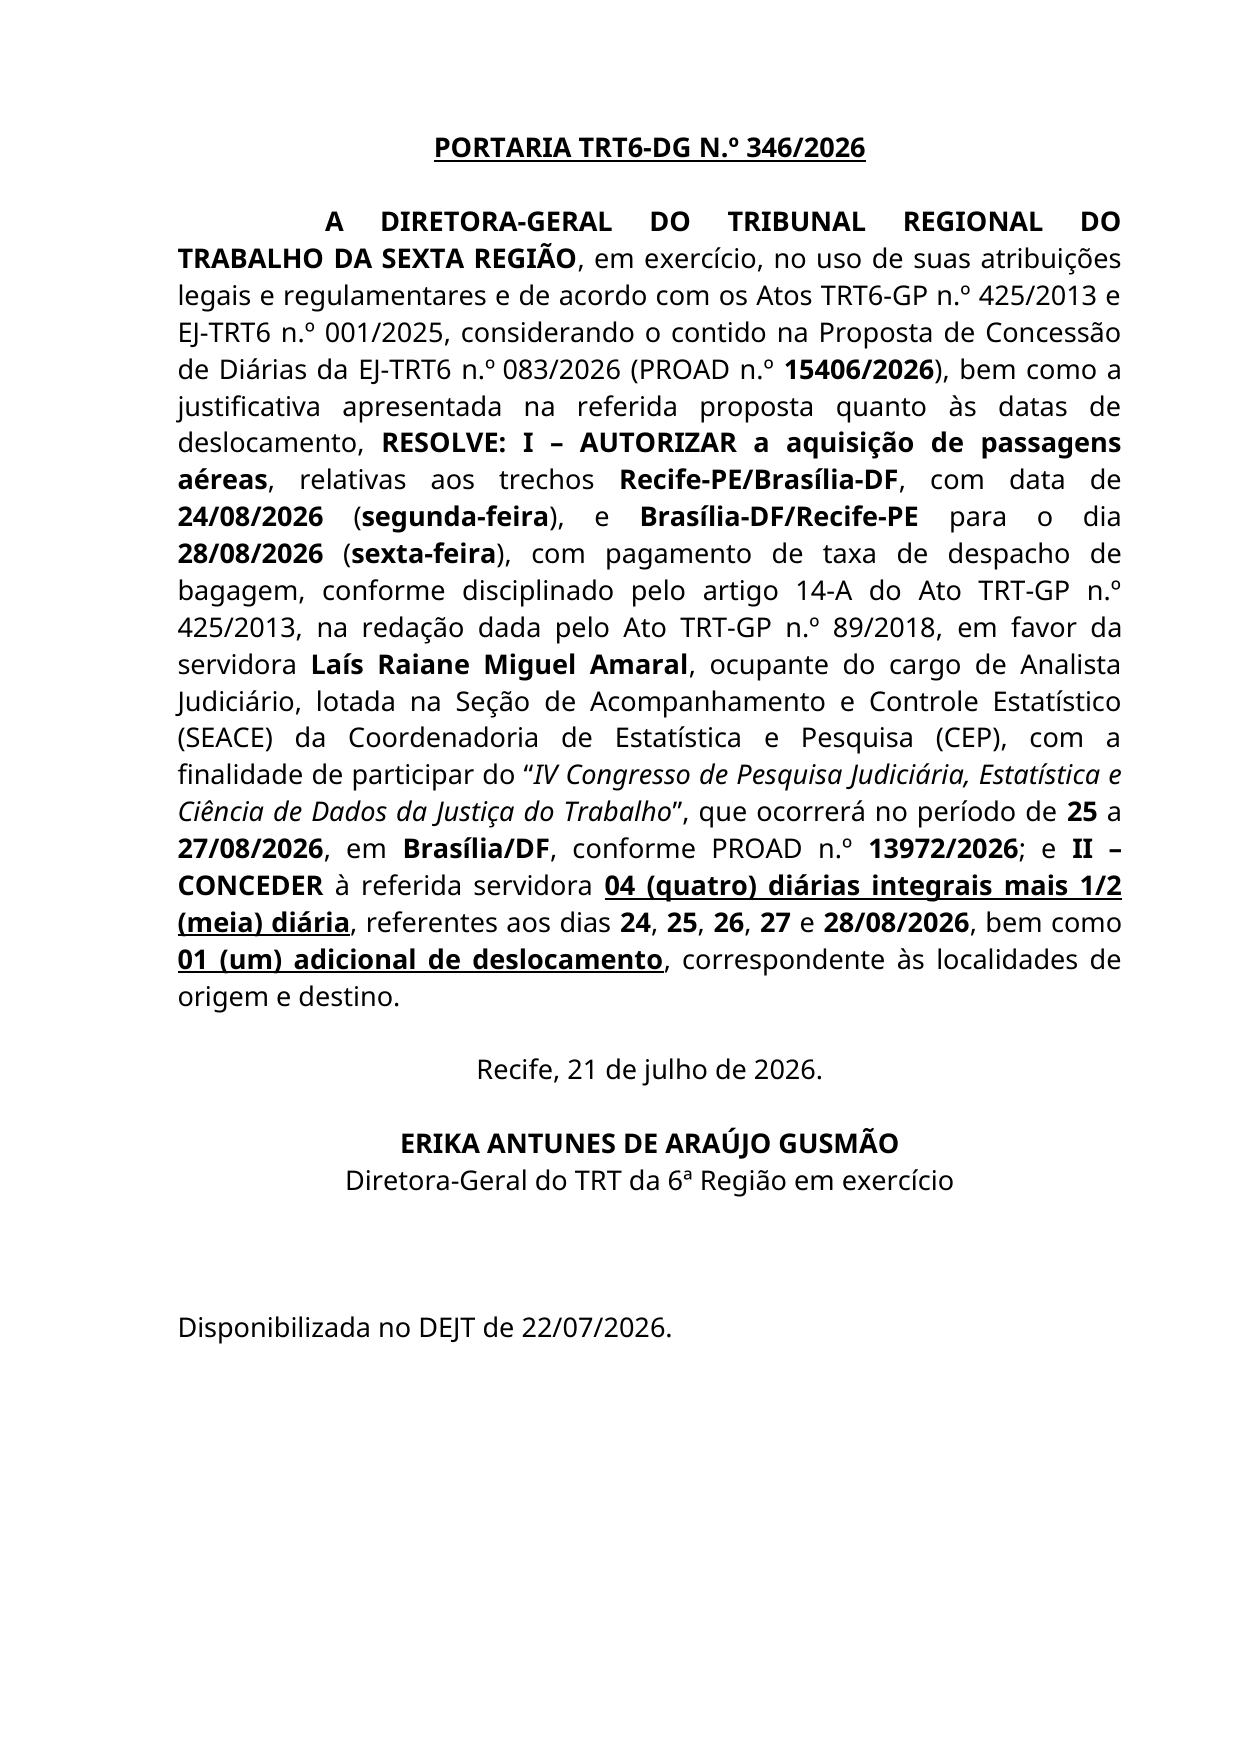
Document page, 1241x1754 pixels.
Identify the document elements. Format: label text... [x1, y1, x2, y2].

text PORTARIA TRT6-DG N.º 346/2026 [177, 129, 1122, 166]
text A DIRETORA-GERAL DO TRIBUNAL REGIONAL DO TRABALHO DA SEXTA REGIÃO, em exercício, no uso de suas atribuições legais e regulamentares e de acordo com os Atos TRT6-GP n.º 425/2013 e EJ-TRT6 n.º 001/2025, considerando o contido na Proposta de Concessão de Diárias da EJ-TRT6 n.º 083/2026 (PROAD n.º 15406/2026), bem como a justificativa apresentada na referida proposta quanto às datas de deslocamento, RESOLVE: I – AUTORIZAR a aquisição de passagens aéreas, relativas aos trechos Recife-PE/Brasília-DF, com data de 24/08/2026 (segunda-feira), e Brasília-DF/Recife-PE para o dia 28/08/2026 (sexta-feira), com pagamento de taxa de despacho de bagagem, conforme disciplinado pelo artigo 14-A do Ato TRT-GP n.º 425/2013, na redação dada pelo Ato TRT-GP n.º 89/2018, em favor da servidora Laís Raiane Miguel Amaral, ocupante do cargo de Analista Judiciário, lotada na Seção de Acompanhamento e Controle Estatístico (SEACE) da Coordenadoria de Estatística e Pesquisa (CEP), com a finalidade de participar do “IV Congresso de Pesquisa Judiciária, Estatística e Ciência de Dados da Justiça do Trabalho”, que ocorrerá no período de 25 a 27/08/2026, em Brasília/DF, conforme PROAD n.º 13972/2026; e II – CONCEDER à referida servidora 04 (quatro) diárias integrais mais 1/2 (meia) diária, referentes aos dias 24, 25, 26, 27 e 28/08/2026, bem como 01 (um) adicional de deslocamento, correspondente às localidades de origem e destino. [177, 203, 1122, 1014]
text Recife, 21 de julho de 2026. [177, 1051, 1122, 1088]
text Disponibilizada no DEJT de 22/07/2026. [177, 1309, 1122, 1346]
text Diretora-Geral do TRT da 6ª Região em exercício [177, 1161, 1122, 1198]
text ERIKA ANTUNES DE ARAÚJO GUSMÃO [177, 1124, 1122, 1161]
